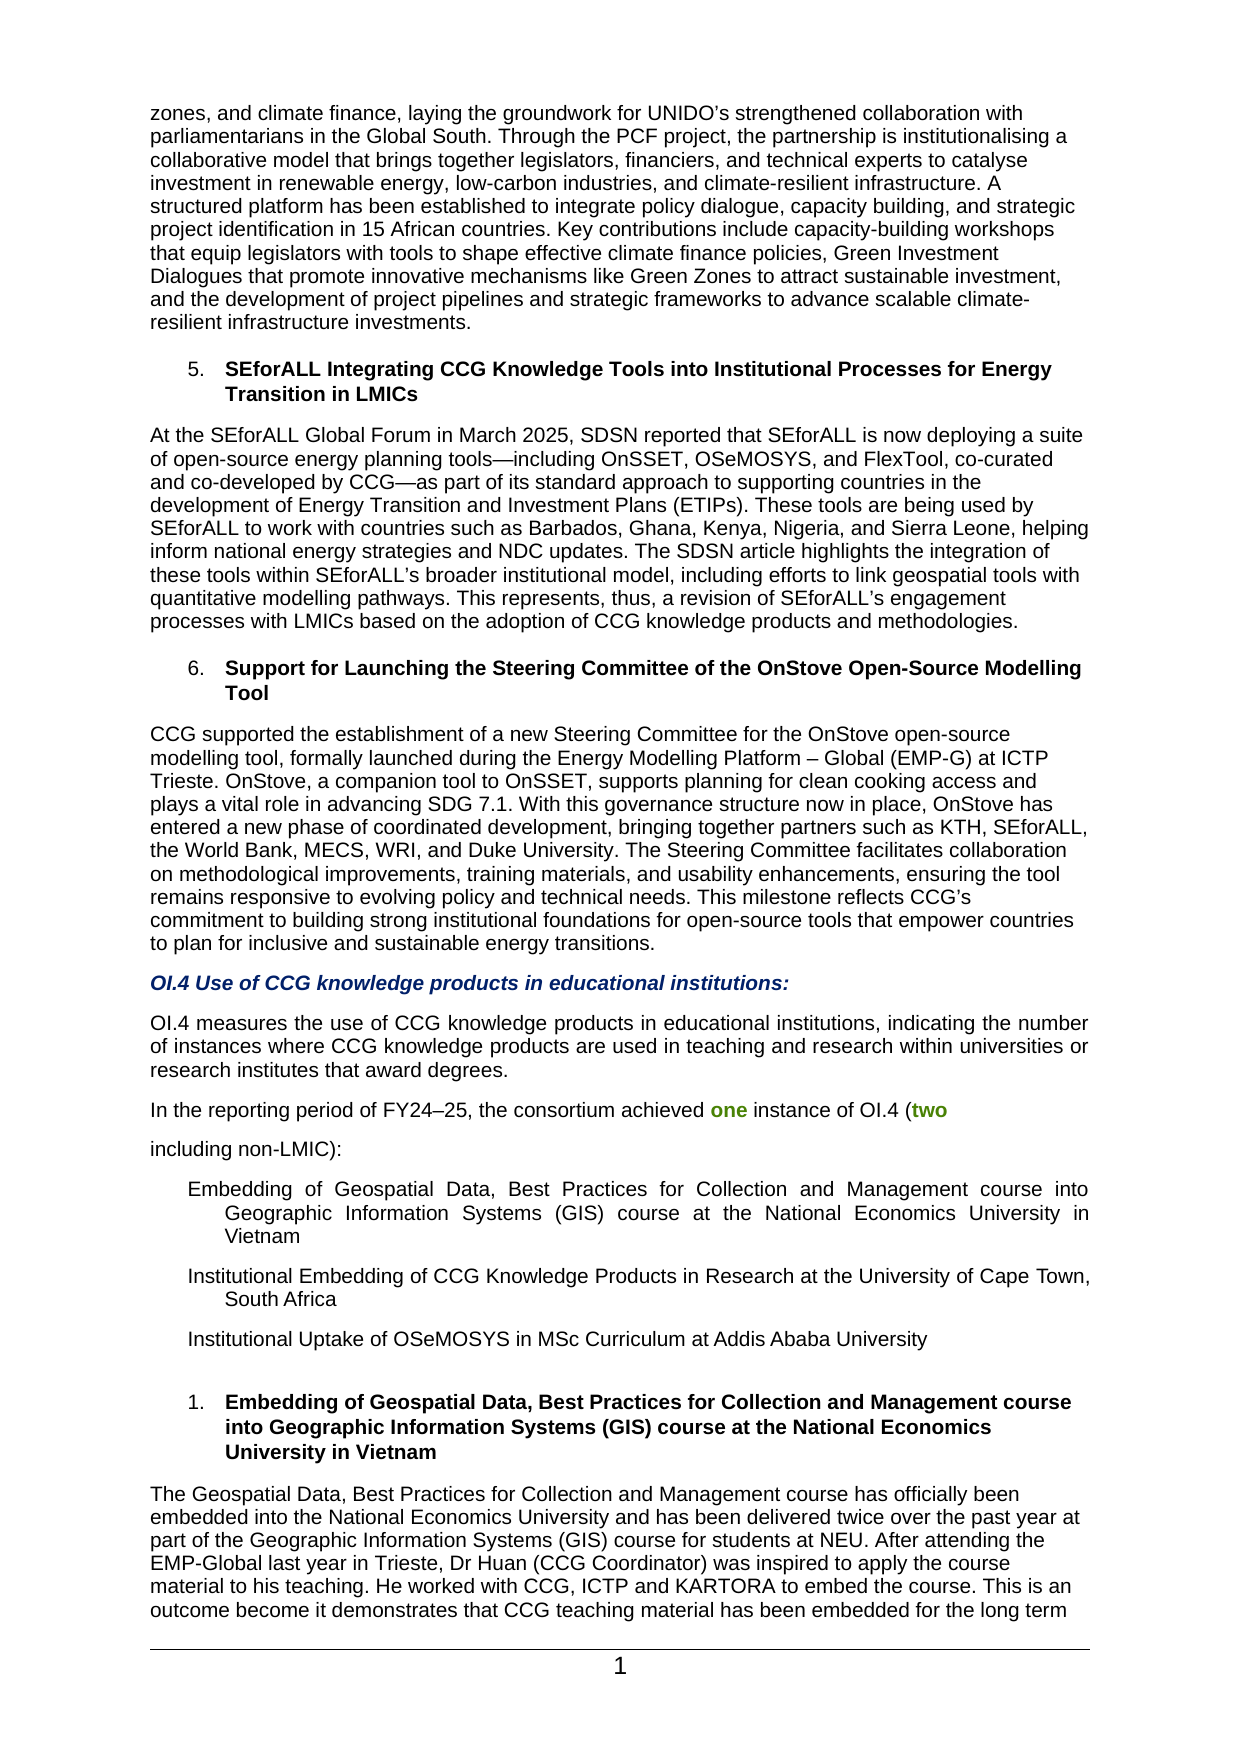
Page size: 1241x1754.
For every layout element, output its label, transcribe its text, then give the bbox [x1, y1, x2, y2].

list Support for Launching the Steering Committee of the OnStove Open-Source Modelling Tool [187, 656, 1090, 704]
text In the reporting period of FY24–25, the consortium achieved one instance of OI.4 (two [150, 1098, 1090, 1121]
text OI.4 measures the use of CCG knowledge products in educational institutions, indicating the number of instances where CCG knowledge products are used in teaching and research within universities or research institutes that award degrees. [150, 1012, 1090, 1081]
text including non-LMIC): [150, 1138, 1090, 1161]
list Institutional Embedding of CCG Knowledge Products in Research at the University of Cape Town, South Africa [187, 1264, 1090, 1311]
list Embedding of Geospatial Data, Best Practices for Collection and Management course into Geographic Information Systems (GIS) course at the National Economics University in Vietnam [187, 1178, 1090, 1248]
list SEforALL Integrating CCG Knowledge Tools into Institutional Processes for Energy Transition in LMICs [187, 357, 1090, 406]
text OI.4 Use of CCG knowledge products in educational institutions: [150, 972, 1090, 995]
text CCG supported the establishment of a new Steering Committee for the OnStove open-source modelling tool, formally launched during the Energy Modelling Platform – Global (EMP-G) at ICTP Trieste. OnStove, a companion tool to OnSSET, supports planning for clean cooking access and plays a vital role in advancing SDG 7.1. With this governance structure now in place, OnStove has entered a new phase of coordinated development, bringing together partners such as KTH, SEforALL, the World Bank, MECS, WRI, and Duke University. The Steering Committee facilitates collaboration on methodological improvements, training materials, and usability enhancements, ensuring the tool remains responsive to evolving policy and technical needs. This milestone reflects CCG’s commitment to building strong institutional foundations for open-source tools that empower countries to plan for inclusive and sustainable energy transitions. [150, 723, 1090, 955]
list Institutional Uptake of OSeMOSYS in MSc Curriculum at Addis Ababa University [187, 1327, 1090, 1351]
list Embedding of Geospatial Data, Best Practices for Collection and Management course into Geographic Information Systems (GIS) course at the National Economics University in Vietnam [187, 1391, 1090, 1464]
text The Geospatial Data, Best Practices for Collection and Management course has officially been embedded into the National Economics University and has been delivered twice over the past year at part of the Geographic Information Systems (GIS) course for students at NEU. After attending the EMP-Global last year in Trieste, Dr Huan (CCG Coordinator) was inspired to apply the course material to his teaching. He worked with CCG, ICTP and KARTORA to embed the course. This is an outcome become it demonstrates that CCG teaching material has been embedded for the long term [150, 1482, 1090, 1622]
text zones, and climate finance, laying the groundwork for UNIDO’s strengthened collaboration with parliamentarians in the Global South. Through the PCF project, the partnership is institutionalising a collaborative model that brings together legislators, financiers, and technical experts to catalyse investment in renewable energy, low-carbon industries, and climate-resilient infrastructure. A structured platform has been established to integrate policy dialogue, capacity building, and strategic project identification in 15 African countries. Key contributions include capacity-building workshops that equip legislators with tools to shape effective climate finance policies, Green Investment Dialogues that promote innovative mechanisms like Green Zones to attract sustainable investment, and the development of project pipelines and strategic frameworks to advance scalable climate-resilient infrastructure investments. [150, 102, 1090, 334]
text At the SEforALL Global Forum in March 2025, SDSN reported that SEforALL is now deploying a suite of open-source energy planning tools—including OnSSET, OSeMOSYS, and FlexTool, co-curated and co-developed by CCG—as part of its standard approach to supporting countries in the development of Energy Transition and Investment Plans (ETIPs). These tools are being used by SEforALL to work with countries such as Barbados, Ghana, Kenya, Nigeria, and Sierra Leone, helping inform national energy strategies and NDC updates. The SDSN article highlights the integration of these tools within SEforALL’s broader institutional model, including efforts to link geospatial tools with quantitative modelling pathways. This represents, thus, a revision of SEforALL’s engagement processes with LMICs based on the adoption of CCG knowledge products and methodologies. [150, 424, 1090, 633]
